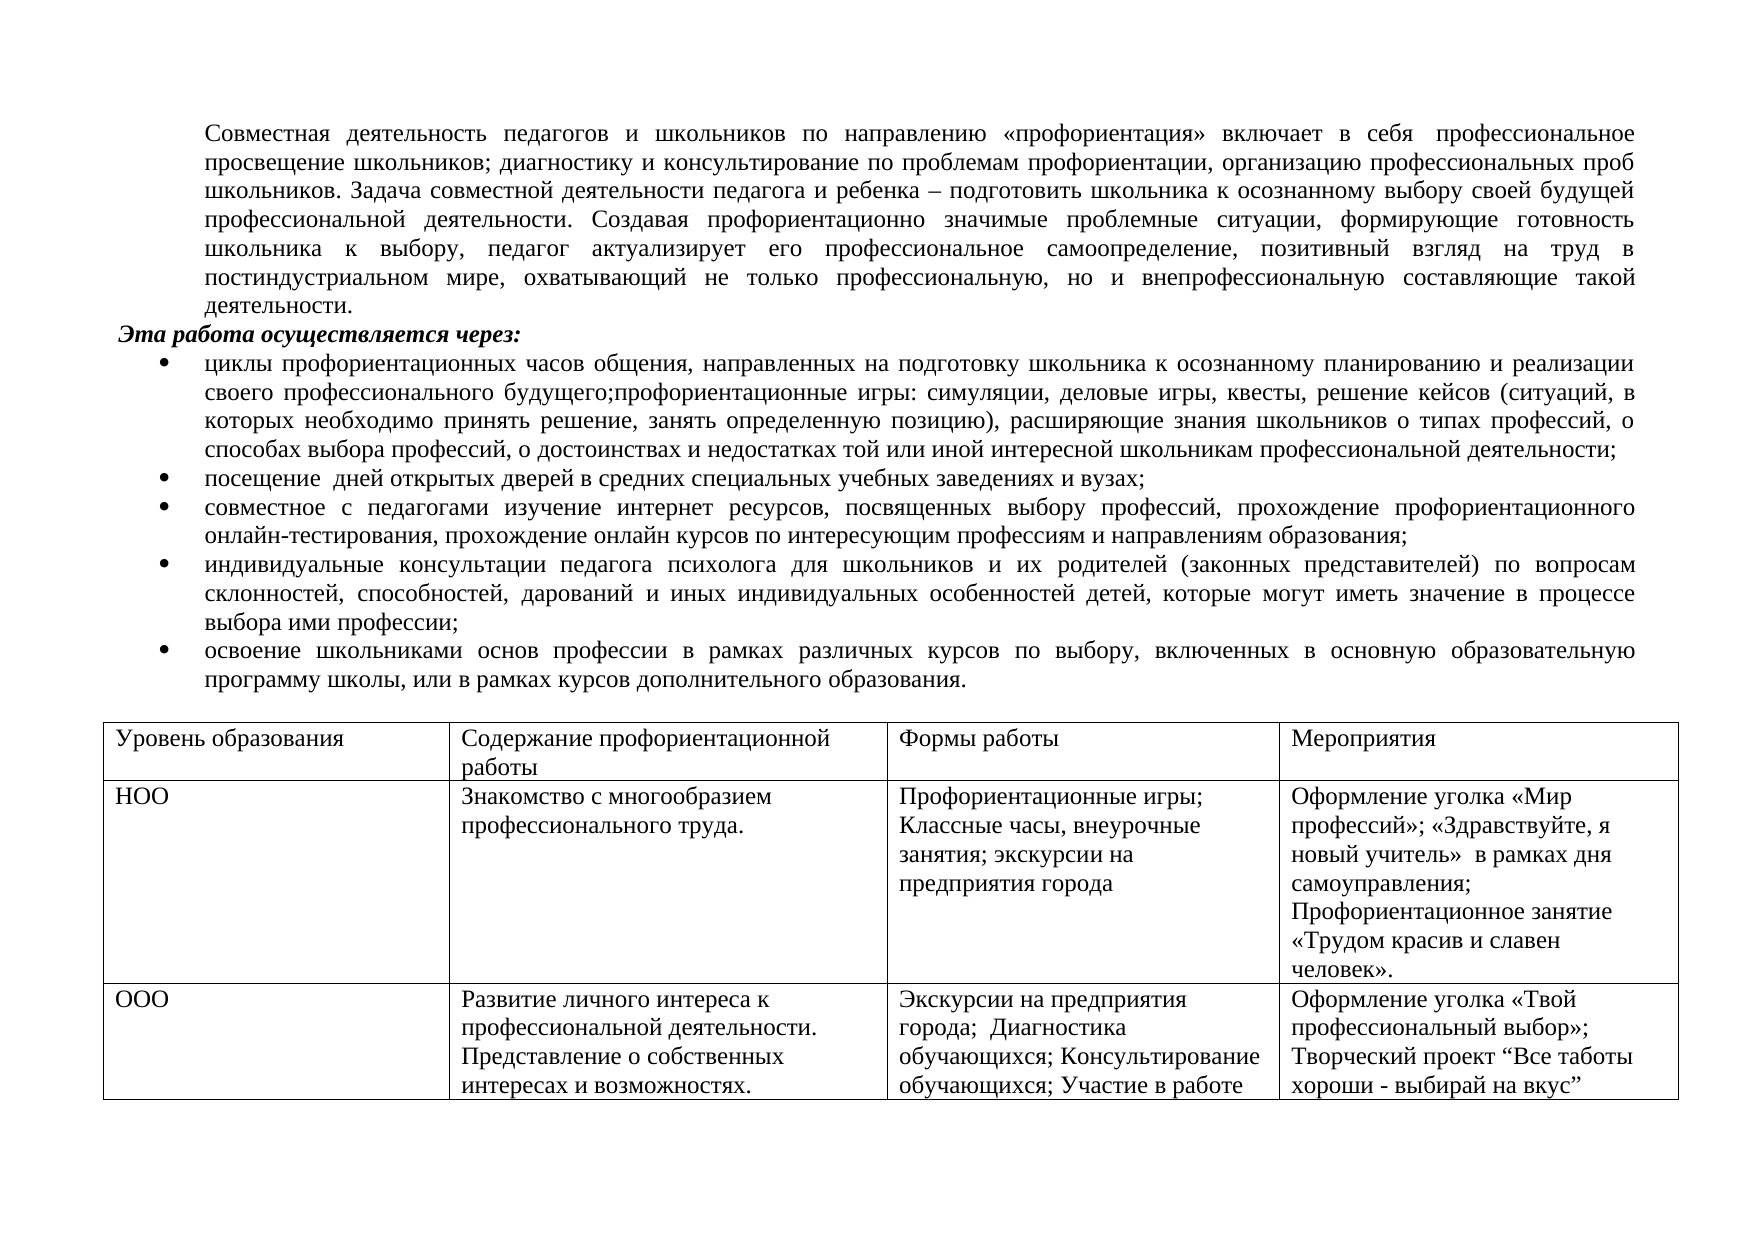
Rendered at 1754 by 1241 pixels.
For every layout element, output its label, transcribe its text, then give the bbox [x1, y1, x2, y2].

list индивидуальные консультации педагога психолога для школьников и их родителей (законных представителей) по вопросам склонностей, способностей, дарований и иных индивидуальных особенностей детей, которые могут иметь значение в процессе выбора ими профессии; [160, 549, 1636, 636]
table_cell Экскурсии на предприятия города; Диагностика обучающихся; Консультирование обучающихся; Участие в работе [888, 984, 1279, 1099]
table_cell Профориентационные игры; Классные часы, внеурочные занятия; экскурсии на предприятия города [888, 781, 1279, 983]
table_cell ООО [104, 984, 449, 1099]
text Эта работа осуществляется через: [118, 319, 1636, 348]
table_header Уровень образования [104, 723, 449, 780]
table_header Формы работы [888, 723, 1279, 780]
table_header Мероприятия [1280, 723, 1678, 780]
list освоение школьниками основ профессии в рамках различных курсов по выбору, включенных в основную образовательную программу школы, или в рамках курсов дополнительного образования. [160, 636, 1636, 693]
list совместное с педагогами изучение интернет ресурсов, посвященных выбору профессий, прохождение профориентационного онлайн-тестирования, прохождение онлайн курсов по интересующим профессиям и направлениям образования; [160, 492, 1636, 549]
table_cell Оформление уголка «Твой профессиональный выбор»; Творческий проект “Все таботы хороши - выбирай на вкус” [1280, 984, 1678, 1099]
table_cell Развитие личного интереса к профессиональной деятельности. Представление о собственных интересах и возможностях. [450, 984, 887, 1099]
table_cell НОО [104, 781, 449, 983]
table_cell Оформление уголка «Мир профессий»; «Здравствуйте, я новый учитель» в рамках дня самоуправления; Профориентационное занятие «Трудом красив и славен человек». [1280, 781, 1678, 983]
table_header Содержание профориентационной работы [450, 723, 887, 780]
list циклы профориентационных часов общения, направленных на подготовку школьника к осознанному планированию и реализации своего профессионального будущего;профориентационные игры: симуляции, деловые игры, квесты, решение кейсов (ситуаций, в которых необходимо принять решение, занять определенную позицию), расширяющие знания школьников о типах профессий, о способах выбора профессий, о достоинствах и недостатках той или иной интересной школьникам профессиональной деятельности; [160, 348, 1636, 463]
list посещение дней открытых дверей в средних специальных учебных заведениях и вузах; [160, 463, 1636, 492]
text Совместная деятельность педагогов и школьников по направлению «профориентация» включает в себя профессиональное просвещение школьников; диагностику и консультирование по проблемам профориентации, организацию профессиональных проб школьников. Задача совместной деятельности педагога и ребенка – подготовить школьника к осознанному выбору своей будущей профессиональной деятельности. Создавая профориентационно значимые проблемные ситуации, формирующие готовность школьника к выбору, педагог актуализирует его профессиональное самоопределение, позитивный взгляд на труд в постиндустриальном мире, охватывающий не только профессиональную, но и внепрофессиональную составляющие такой деятельности. [204, 118, 1636, 319]
table_cell Знакомство с многообразием профессионального труда. [450, 781, 887, 983]
